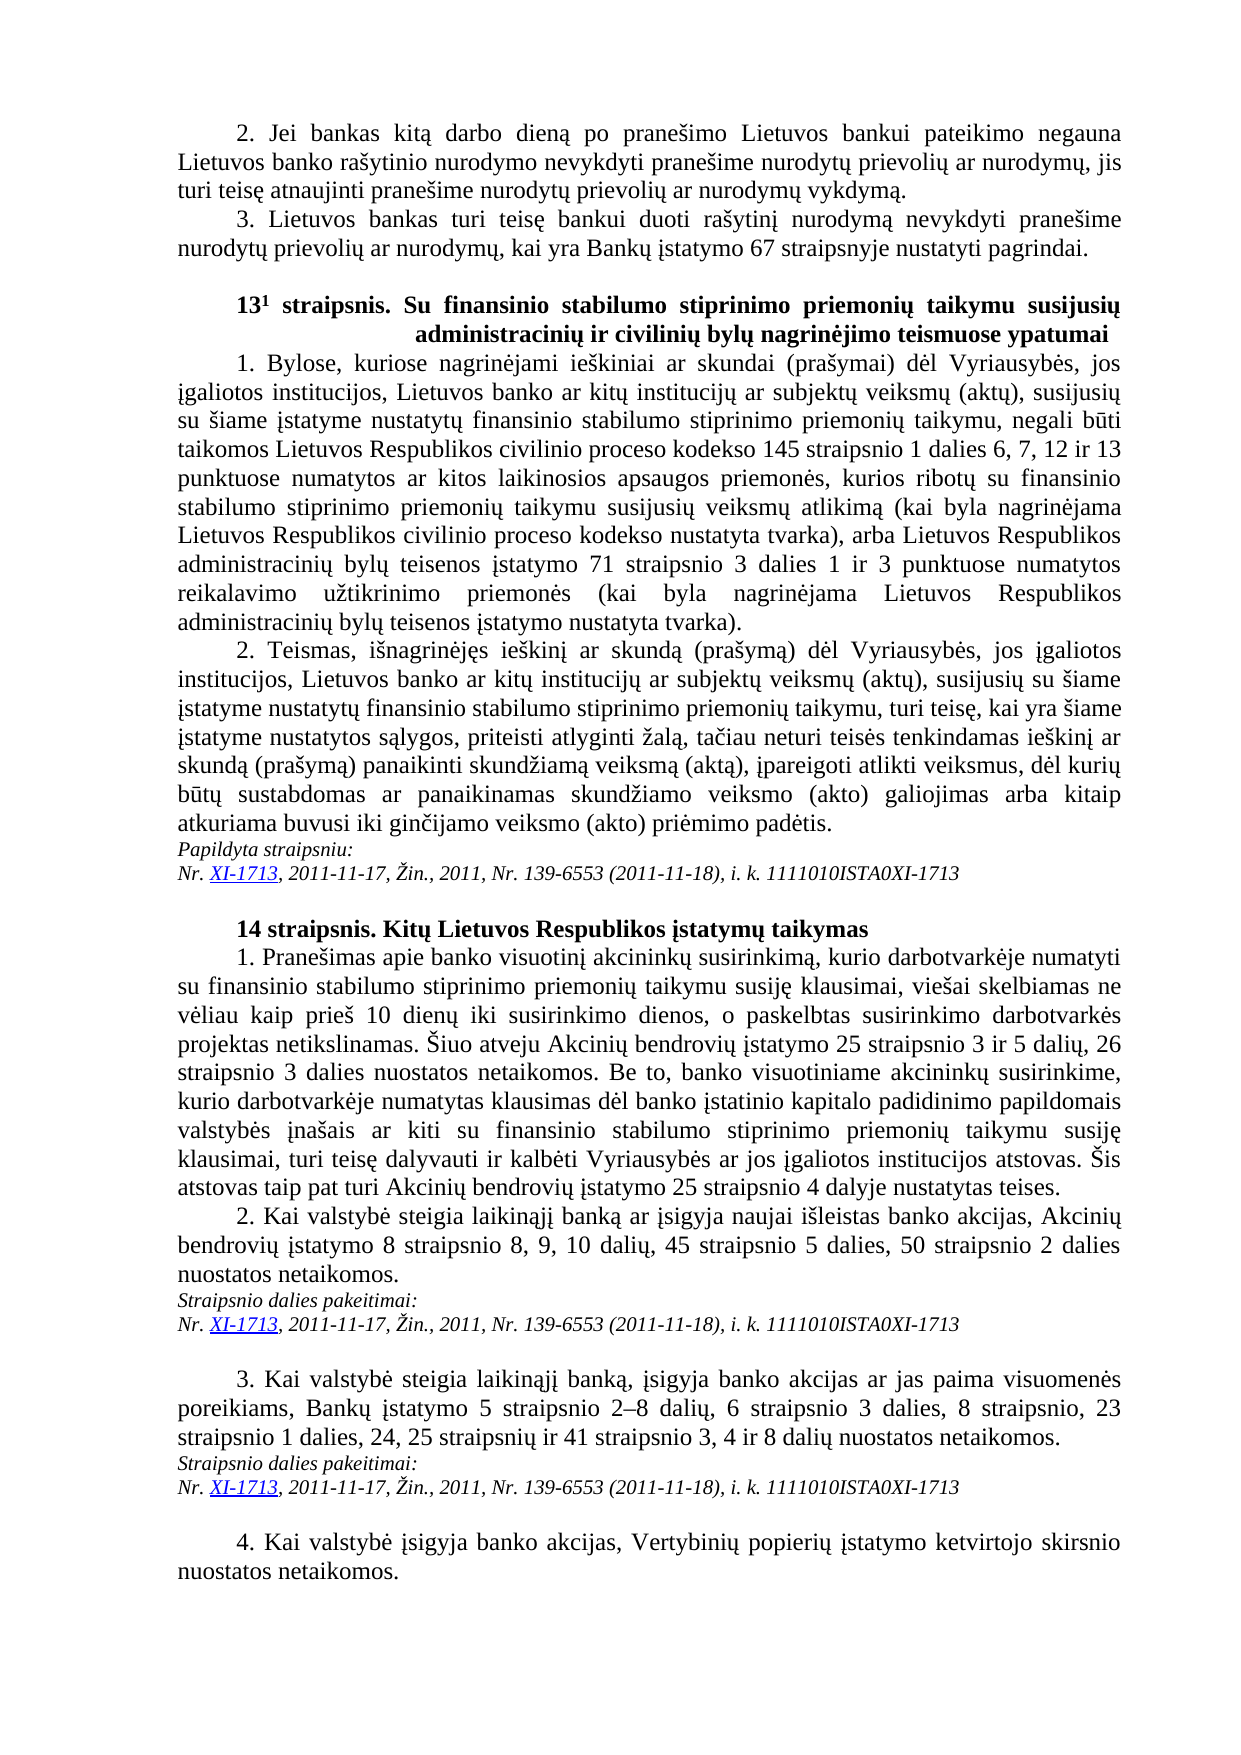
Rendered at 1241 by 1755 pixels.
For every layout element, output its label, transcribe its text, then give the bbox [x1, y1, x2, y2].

text Nr. XI-1713, 2011-11-17, Žin., 2011, Nr. 139-6553 (2011-11-18), i. k. 1111010ISTA0XI-1713 [177, 1312, 1122, 1336]
text 3. Lietuvos bankas turi teisę bankui duoti rašytinį nurodymą nevykdyti pranešime nurodytų prievolių ar nurodymų, kai yra Bankų įstatymo 67 straipsnyje nustatyti pagrindai. [177, 204, 1122, 262]
text 14 straipsnis. Kitų Lietuvos Respublikos įstatymų taikymas [177, 914, 1122, 942]
text 1. Pranešimas apie banko visuotinį akcininkų susirinkimą, kurio darbotvarkėje numatyti su finansinio stabilumo stiprinimo priemonių taikymu susiję klausimai, viešai skelbiamas ne vėliau kaip prieš 10 dienų iki susirinkimo dienos, o paskelbtas susirinkimo darbotvarkės projektas netikslinamas. Šiuo atveju Akcinių bendrovių įstatymo 25 straipsnio 3 ir 5 dalių, 26 straipsnio 3 dalies nuostatos netaikomos. Be to, banko visuotiniame akcininkų susirinkime, kurio darbotvarkėje numatytas klausimas dėl banko įstatinio kapitalo padidinimo papildomais valstybės įnašais ar kiti su finansinio stabilumo stiprinimo priemonių taikymu susiję klausimai, turi teisę dalyvauti ir kalbėti Vyriausybės ar jos įgaliotos institucijos atstovas. Šis atstovas taip pat turi Akcinių bendrovių įstatymo 25 straipsnio 4 dalyje nustatytas teises. [177, 942, 1122, 1201]
text Nr. XI-1713, 2011-11-17, Žin., 2011, Nr. 139-6553 (2011-11-18), i. k. 1111010ISTA0XI-1713 [177, 1475, 1122, 1499]
text 2. Teismas, išnagrinėjęs ieškinį ar skundą (prašymą) dėl Vyriausybės, jos įgaliotos institucijos, Lietuvos banko ar kitų institucijų ar subjektų veiksmų (aktų), susijusių su šiame įstatyme nustatytų finansinio stabilumo stiprinimo priemonių taikymu, turi teisę, kai yra šiame įstatyme nustatytos sąlygos, priteisti atlyginti žalą, tačiau neturi teisės tenkindamas ieškinį ar skundą (prašymą) panaikinti skundžiamą veiksmą (aktą), įpareigoti atlikti veiksmus, dėl kurių būtų sustabdomas ar panaikinamas skundžiamo veiksmo (akto) galiojimas arba kitaip atkuriama buvusi iki ginčijamo veiksmo (akto) priėmimo padėtis. [177, 636, 1122, 837]
text 4. Kai valstybė įsigyja banko akcijas, Vertybinių popierių įstatymo ketvirtojo skirsnio nuostatos netaikomos. [177, 1527, 1122, 1585]
text 131 straipsnis. Su finansinio stabilumo stiprinimo priemonių taikymu susijusių administracinių ir civilinių bylų nagrinėjimo teismuose ypatumai [236, 291, 1122, 348]
text Papildyta straipsniu: [177, 837, 1122, 861]
text 1. Bylose, kuriose nagrinėjami ieškiniai ar skundai (prašymai) dėl Vyriausybės, jos įgaliotos institucijos, Lietuvos banko ar kitų institucijų ar subjektų veiksmų (aktų), susijusių su šiame įstatyme nustatytų finansinio stabilumo stiprinimo priemonių taikymu, negali būti taikomos Lietuvos Respublikos civilinio proceso kodekso 145 straipsnio 1 dalies 6, 7, 12 ir 13 punktuose numatytos ar kitos laikinosios apsaugos priemonės, kurios ribotų su finansinio stabilumo stiprinimo priemonių taikymu susijusių veiksmų atlikimą (kai byla nagrinėjama Lietuvos Respublikos civilinio proceso kodekso nustatyta tvarka), arba Lietuvos Respublikos administracinių bylų teisenos įstatymo 71 straipsnio 3 dalies 1 ir 3 punktuose numatytos reikalavimo užtikrinimo priemonės (kai byla nagrinėjama Lietuvos Respublikos administracinių bylų teisenos įstatymo nustatyta tvarka). [177, 348, 1122, 636]
text 2. Jei bankas kitą darbo dieną po pranešimo Lietuvos bankui pateikimo negauna Lietuvos banko rašytinio nurodymo nevykdyti pranešime nurodytų prievolių ar nurodymų, jis turi teisę atnaujinti pranešime nurodytų prievolių ar nurodymų vykdymą. [177, 118, 1122, 204]
text Straipsnio dalies pakeitimai: [177, 1287, 1122, 1312]
text 3. Kai valstybė steigia laikinąjį banką, įsigyja banko akcijas ar jas paima visuomenės poreikiams, Bankų įstatymo 5 straipsnio 2–8 dalių, 6 straipsnio 3 dalies, 8 straipsnio, 23 straipsnio 1 dalies, 24, 25 straipsnių ir 41 straipsnio 3, 4 ir 8 dalių nuostatos netaikomos. [177, 1364, 1122, 1451]
text Nr. XI-1713, 2011-11-17, Žin., 2011, Nr. 139-6553 (2011-11-18), i. k. 1111010ISTA0XI-1713 [177, 861, 1122, 885]
text 2. Kai valstybė steigia laikinąjį banką ar įsigyja naujai išleistas banko akcijas, Akcinių bendrovių įstatymo 8 straipsnio 8, 9, 10 dalių, 45 straipsnio 5 dalies, 50 straipsnio 2 dalies nuostatos netaikomos. [177, 1201, 1122, 1287]
text Straipsnio dalies pakeitimai: [177, 1451, 1122, 1475]
